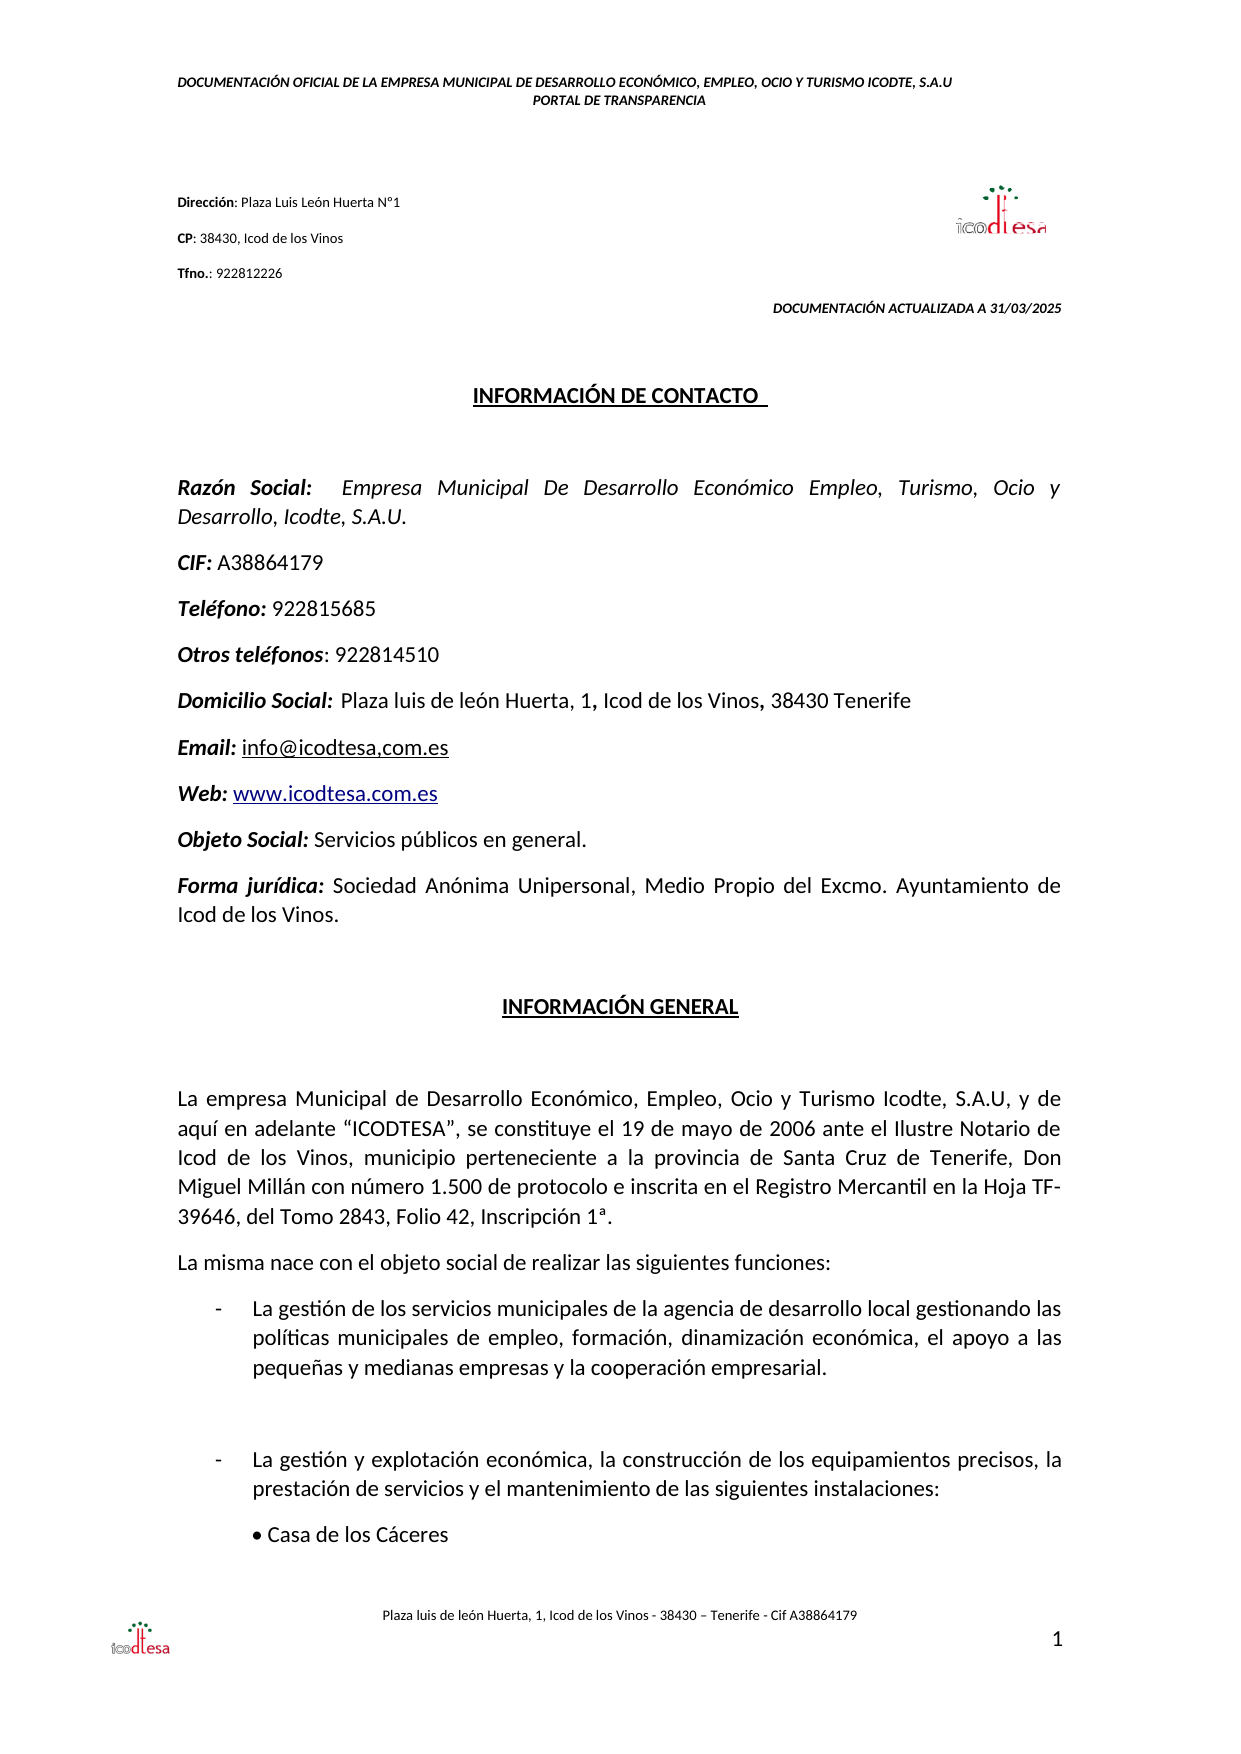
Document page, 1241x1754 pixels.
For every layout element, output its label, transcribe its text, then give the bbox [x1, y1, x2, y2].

text Tfno.: 922812226 [177, 264, 1063, 282]
text Otros teléfonos: 922814510 [177, 641, 1063, 668]
text INFORMACIÓN DE CONTACTO [177, 381, 1063, 409]
text Web: www.icodtesa.com.es [177, 779, 1063, 807]
text CIF: A38864179 [177, 548, 1063, 576]
text La misma nace con el objeto social de realizar las siguientes funciones: [177, 1248, 1063, 1276]
text INFORMACIÓN GENERAL [177, 992, 1063, 1020]
text Teléfono: 922815685 [177, 594, 1063, 622]
text CP: 38430, Icod de los Vinos [177, 229, 1063, 247]
text Forma jurídica: Sociedad Anónima Unipersonal, Medio Propio del Excmo. Ayuntamiento de Icod de los Vinos. [177, 871, 1063, 928]
text Dirección: Plaza Luis León Huerta Nº1 [177, 194, 997, 211]
text [1000, 194, 1063, 211]
text Razón Social: Empresa Municipal De Desarrollo Económico Empleo, Turismo, Ocio y Desarrollo, Icodte, S.A.U. [177, 473, 1063, 530]
text La empresa Municipal de Desarrollo Económico, Empleo, Ocio y Turismo Icodte, S.A.U, y de aquí en adelante “ICODTESA”, se constituye el 19 de mayo de 2006 ante el Ilustre Notario de Icod de los Vinos, municipio perteneciente a la provincia de Santa Cruz de Tenerife, Don Miguel Millán con número 1.500 de protocolo e inscrita en el Registro Mercantil en la Hoja TF-39646, del Tomo 2843, Folio 42, Inscripción 1ª. [177, 1084, 1063, 1230]
text Email: info@icodtesa,com.es [177, 733, 1063, 761]
text Domicilio Social: Plaza luis de león Huerta, 1, Icod de los Vinos, 38430 Tenerife [177, 687, 1063, 714]
text DOCUMENTACIÓN ACTUALIZADA A 31/03/2025 [177, 299, 1063, 317]
text Objeto Social: Servicios públicos en general. [177, 825, 1063, 853]
text • Casa de los Cáceres [177, 1520, 1063, 1548]
list La gestión de los servicios municipales de la agencia de desarrollo local gestionando las políticas municipales de empleo, formación, dinamización económica, el apoyo a las pequeñas y medianas empresas y la cooperación empresarial. [215, 1294, 1063, 1381]
list La gestión y explotación económica, la construcción de los equipamientos precisos, la prestación de servicios y el mantenimiento de las siguientes instalaciones: [215, 1445, 1063, 1502]
